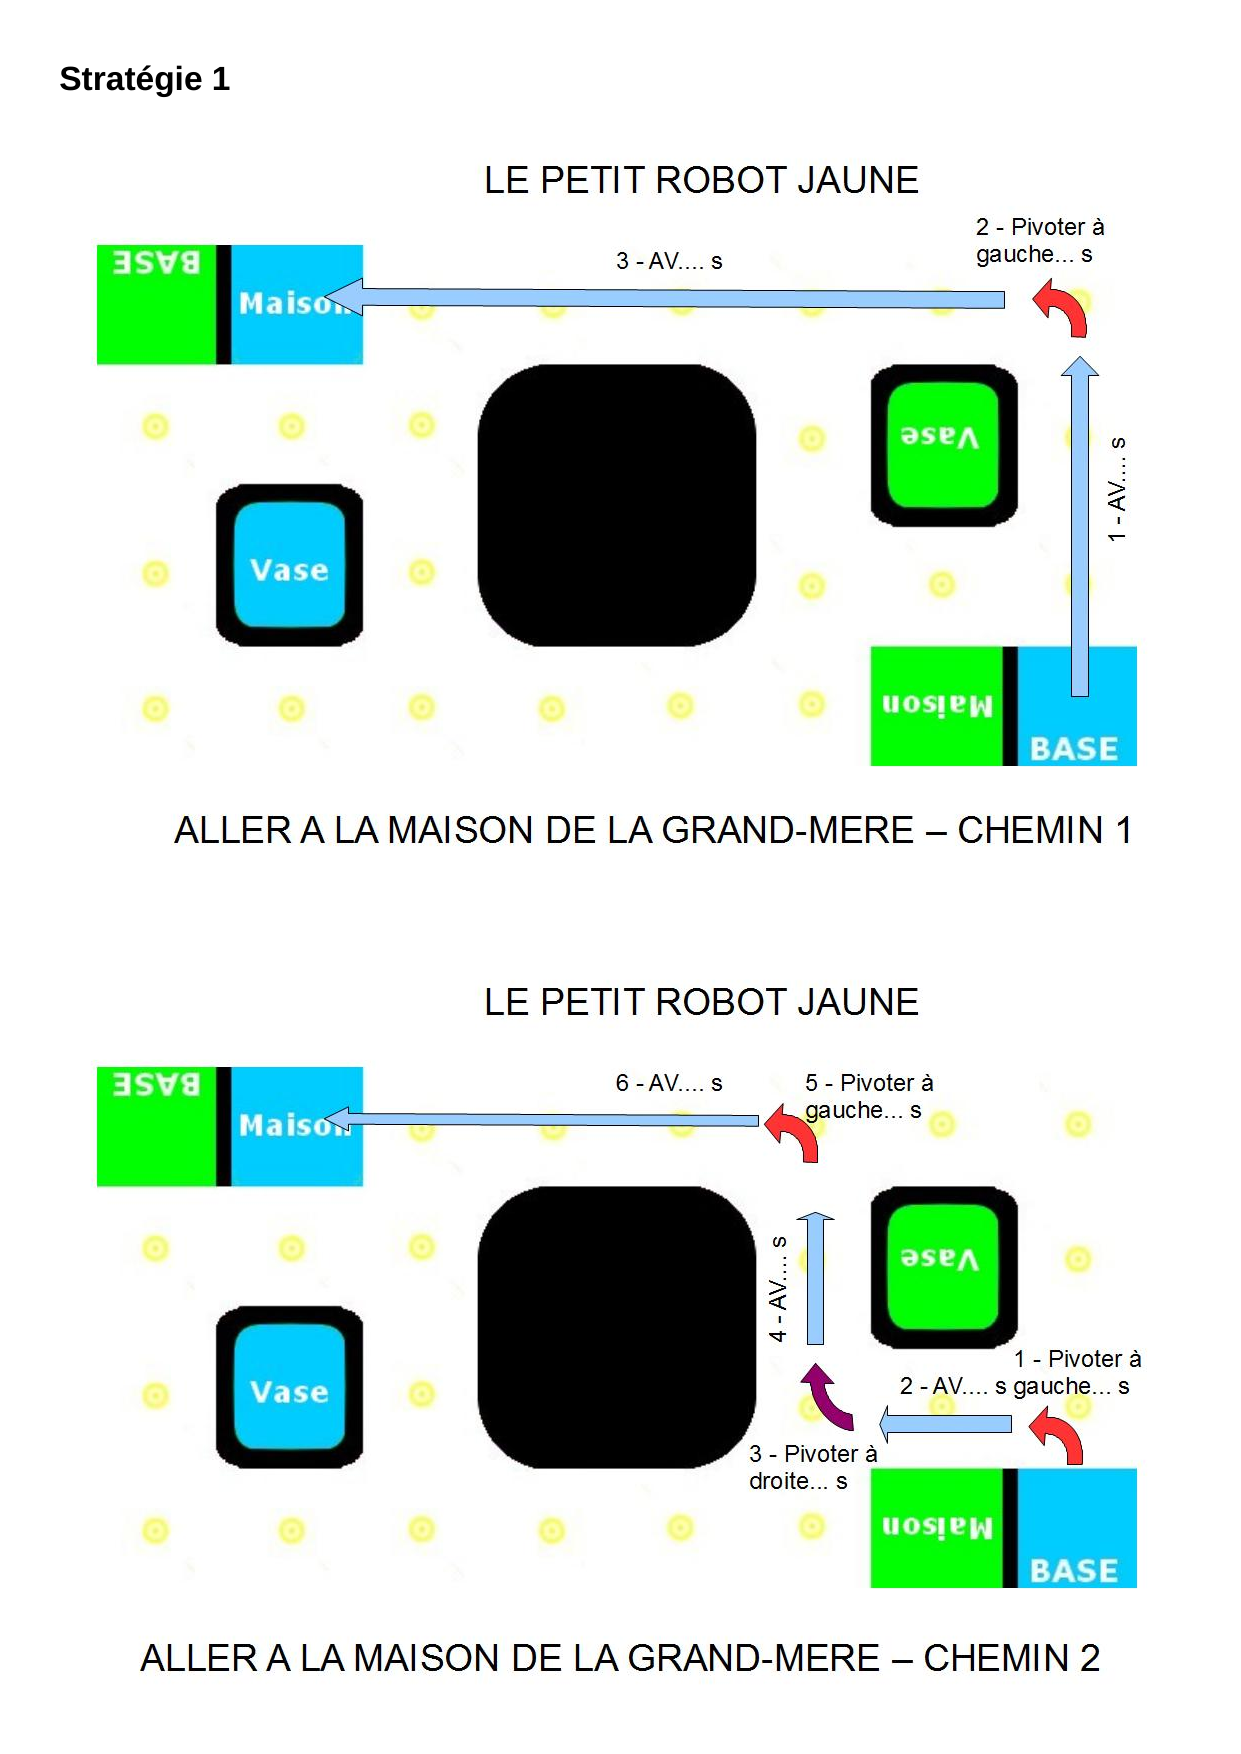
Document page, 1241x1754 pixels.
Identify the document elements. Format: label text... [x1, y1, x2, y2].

subtitle Stratégie 1 [59, 59, 1181, 98]
picture [59, 110, 1182, 904]
picture [59, 932, 1182, 1726]
